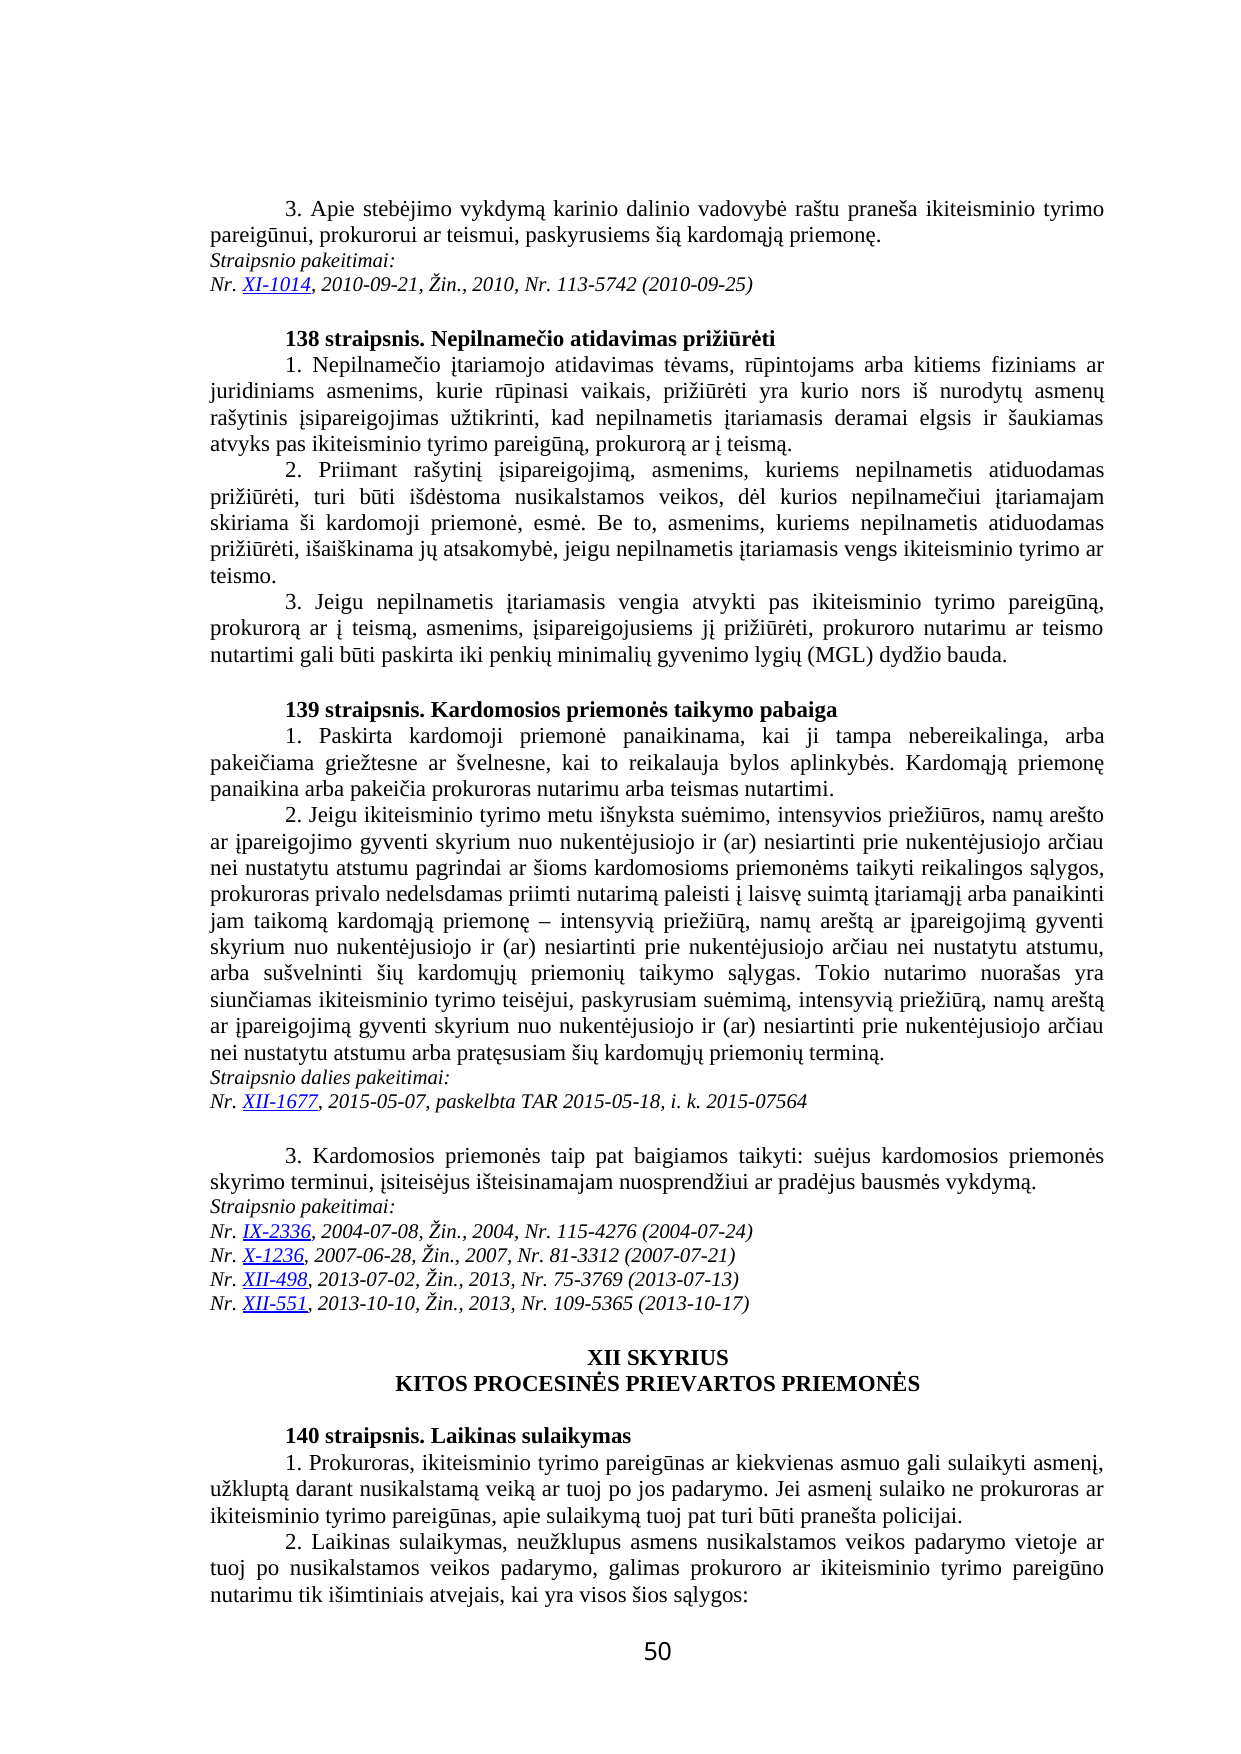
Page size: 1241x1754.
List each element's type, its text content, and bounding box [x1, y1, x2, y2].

text 140 straipsnis. Laikinas sulaikymas [210, 1423, 1106, 1449]
text Kitos procesinės prievartos priemonės [210, 1370, 1106, 1396]
text 139 straipsnis. Kardomosios priemonės taikymo pabaiga [210, 696, 1106, 722]
text 3. Kardomosios priemonės taip pat baigiamos taikyti: suėjus kardomosios priemonės skyrimo terminui, įsiteisėjus išteisinamajam nuosprendžiui ar pradėjus bausmės vykdymą. [210, 1142, 1106, 1194]
text 2. Jeigu ikiteisminio tyrimo metu išnyksta suėmimo, intensyvios priežiūros, namų arešto ar įpareigojimo gyventi skyrium nuo nukentėjusiojo ir (ar) nesiartinti prie nukentėjusiojo arčiau nei nustatytu atstumu pagrindai ar šioms kardomosioms priemonėms taikyti reikalingos sąlygos, prokuroras privalo nedelsdamas priimti nutarimą paleisti į laisvę suimtą įtariamąjį arba panaikinti jam taikomą kardomąją priemonę – intensyvią priežiūrą, namų areštą ar įpareigojimą gyventi skyrium nuo nukentėjusiojo ir (ar) nesiartinti prie nukentėjusiojo arčiau nei nustatytu atstumu, arba sušvelninti šių kardomųjų priemonių taikymo sąlygas. Tokio nutarimo nuorašas yra siunčiamas ikiteisminio tyrimo teisėjui, paskyrusiam suėmimą, intensyvią priežiūrą, namų areštą ar įpareigojimą gyventi skyrium nuo nukentėjusiojo ir (ar) nesiartinti prie nukentėjusiojo arčiau nei nustatytu atstumu arba pratęsusiam šių kardomųjų priemonių terminą. [210, 801, 1106, 1065]
subtitle XII skyrius [210, 1343, 1106, 1370]
text Straipsnio dalies pakeitimai: [210, 1065, 1106, 1089]
text 2. Priimant rašytinį įsipareigojimą, asmenims, kuriems nepilnametis atiduodamas prižiūrėti, turi būti išdėstoma nusikalstamos veikos, dėl kurios nepilnamečiui įtariamajam skiriama ši kardomoji priemonė, esmė. Be to, asmenims, kuriems nepilnametis atiduodamas prižiūrėti, išaiškinama jų atsakomybė, jeigu nepilnametis įtariamasis vengs ikiteisminio tyrimo ar teismo. [210, 456, 1106, 588]
text Straipsnio pakeitimai: [210, 1194, 1106, 1218]
text Nr. XII-1677, 2015-05-07, paskelbta TAR 2015-05-18, i. k. 2015-07564 [210, 1089, 1106, 1113]
text 3. Jeigu nepilnametis įtariamasis vengia atvykti pas ikiteisminio tyrimo pareigūną, prokurorą ar į teismą, asmenims, įsipareigojusiems jį prižiūrėti, prokuroro nutarimu ar teismo nutartimi gali būti paskirta iki penkių minimalių gyvenimo lygių (MGL) dydžio bauda. [210, 588, 1106, 667]
text Nr. XI-1014, 2010-09-21, Žin., 2010, Nr. 113-5742 (2010-09-25) [210, 272, 1106, 296]
text 3. Apie stebėjimo vykdymą karinio dalinio vadovybė raštu praneša ikiteisminio tyrimo pareigūnui, prokurorui ar teismui, paskyrusiems šią kardomąją priemonę. [210, 195, 1106, 248]
text 1. Prokuroras, ikiteisminio tyrimo pareigūnas ar kiekvienas asmuo gali sulaikyti asmenį, užkluptą darant nusikalstamą veiką ar tuoj po jos padarymo. Jei asmenį sulaiko ne prokuroras ar ikiteisminio tyrimo pareigūnas, apie sulaikymą tuoj pat turi būti pranešta policijai. [210, 1449, 1106, 1528]
text Nr. IX-2336, 2004-07-08, Žin., 2004, Nr. 115-4276 (2004-07-24) [210, 1218, 1106, 1243]
text Straipsnio pakeitimai: [210, 248, 1106, 272]
text 1. Nepilnamečio įtariamojo atidavimas tėvams, rūpintojams arba kitiems fiziniams ar juridiniams asmenims, kurie rūpinasi vaikais, prižiūrėti yra kurio nors iš nurodytų asmenų rašytinis įsipareigojimas užtikrinti, kad nepilnametis įtariamasis deramai elgsis ir šaukiamas atvyks pas ikiteisminio tyrimo pareigūną, prokurorą ar į teismą. [210, 351, 1106, 456]
text Nr. XII-551, 2013-10-10, Žin., 2013, Nr. 109-5365 (2013-10-17) [210, 1291, 1106, 1315]
text 2. Laikinas sulaikymas, neužklupus asmens nusikalstamos veikos padarymo vietoje ar tuoj po nusikalstamos veikos padarymo, galimas prokuroro ar ikiteisminio tyrimo pareigūno nutarimu tik išimtiniais atvejais, kai yra visos šios sąlygos: [210, 1528, 1106, 1607]
text 138 straipsnis. Nepilnamečio atidavimas prižiūrėti [210, 324, 1106, 351]
text 1. Paskirta kardomoji priemonė panaikinama, kai ji tampa nebereikalinga, arba pakeičiama griežtesne ar švelnesne, kai to reikalauja bylos aplinkybės. Kardomąją priemonę panaikina arba pakeičia prokuroras nutarimu arba teismas nutartimi. [210, 722, 1106, 801]
text Nr. X-1236, 2007-06-28, Žin., 2007, Nr. 81-3312 (2007-07-21) [210, 1243, 1106, 1267]
text Nr. XII-498, 2013-07-02, Žin., 2013, Nr. 75-3769 (2013-07-13) [210, 1267, 1106, 1291]
